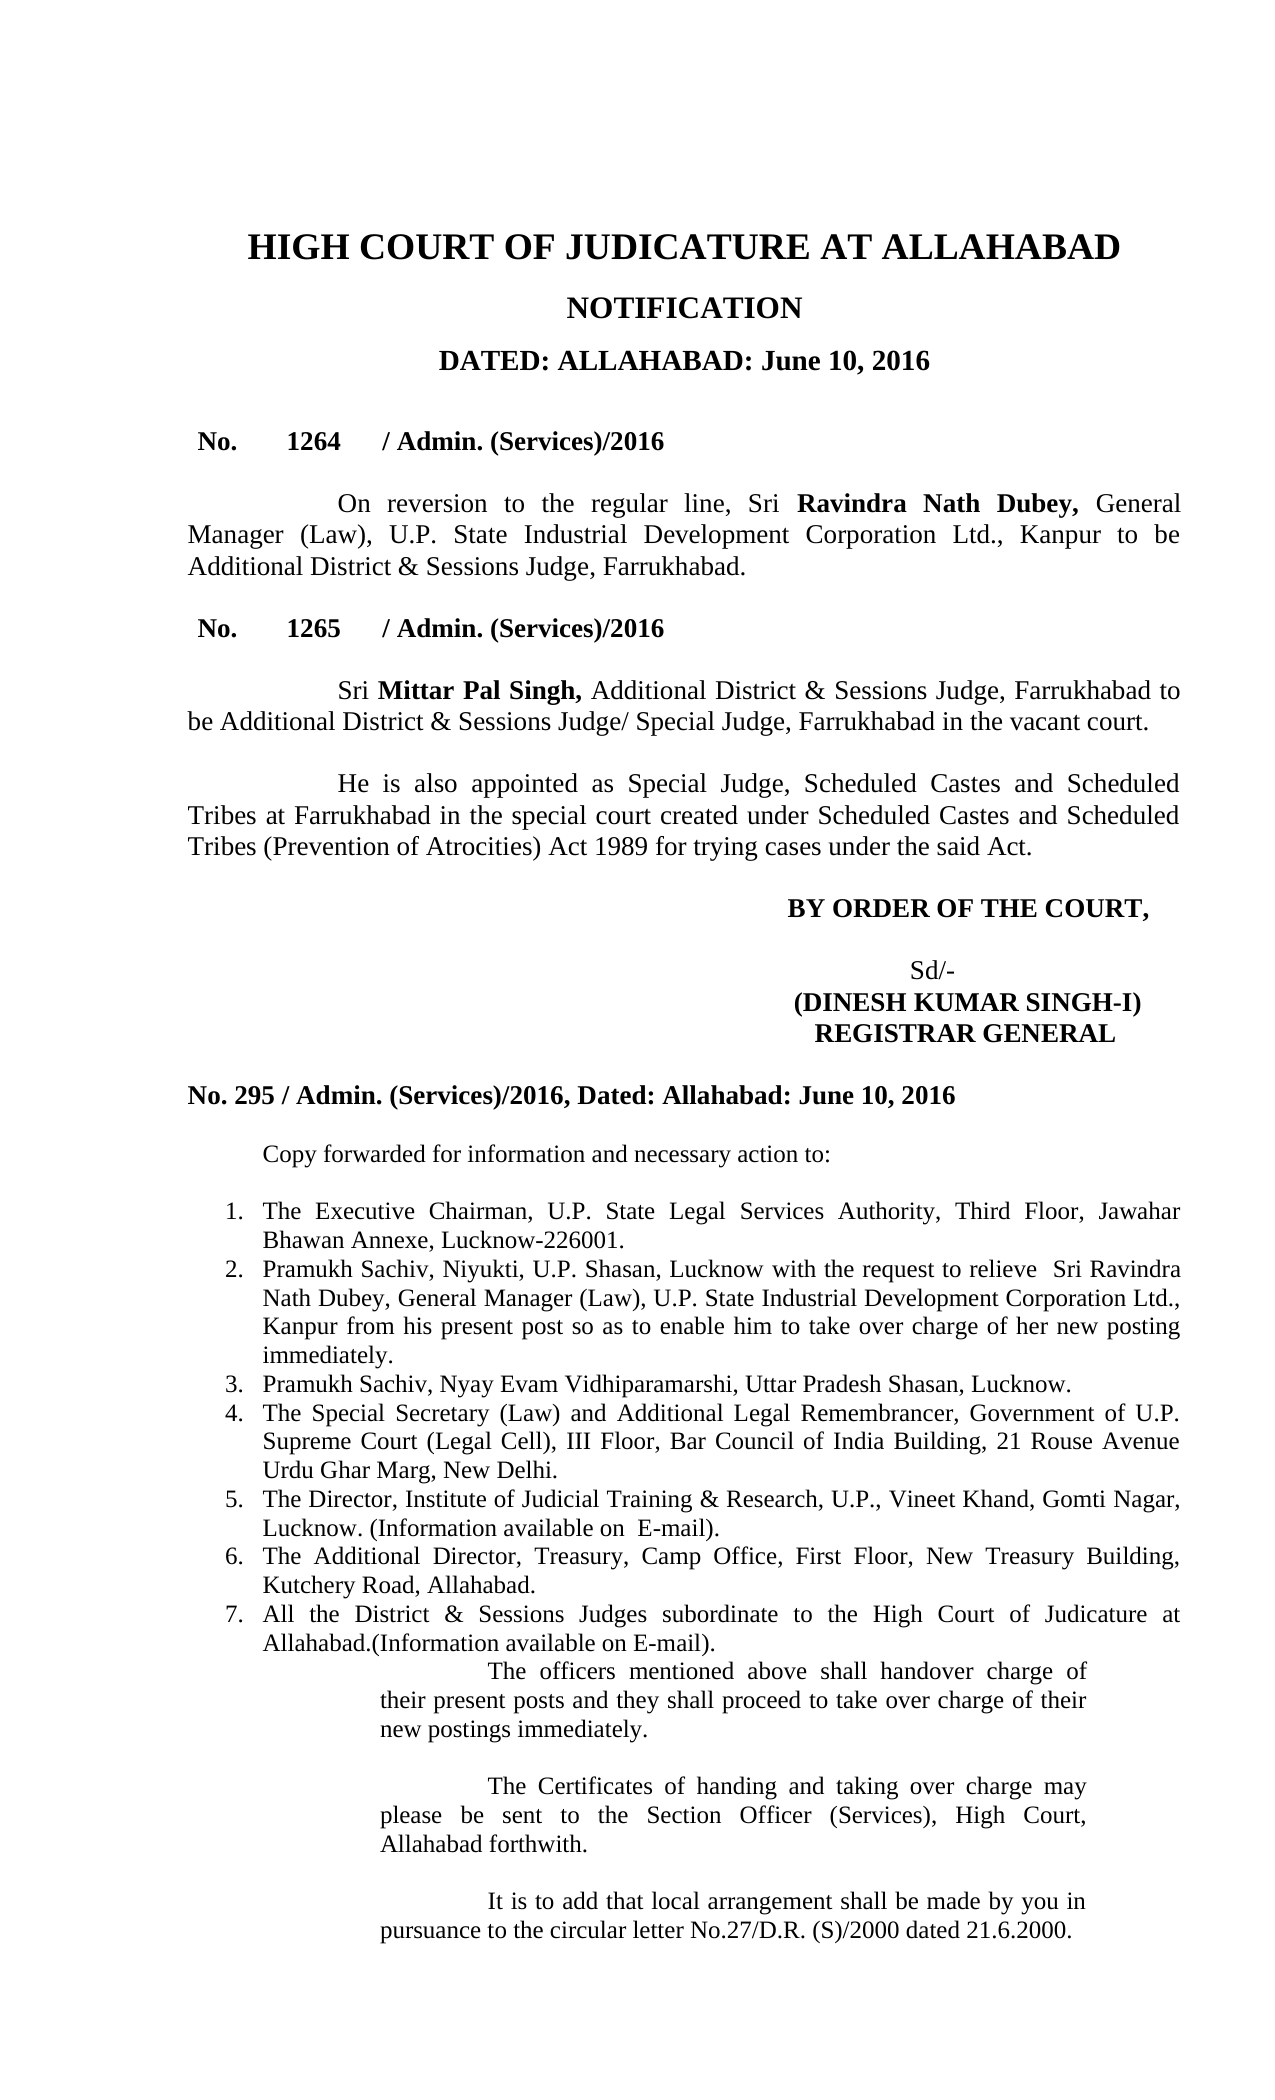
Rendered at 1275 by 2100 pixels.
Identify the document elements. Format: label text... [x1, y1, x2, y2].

list All the District & Sessions Judges subordinate to the High Court of Judicature at Allahabad.(Information available on E-mail). [225, 1599, 1181, 1656]
text Copy forwarded for information and necessary action to: [187, 1139, 1181, 1168]
subtitle DATED: ALLAHABAD: June 10, 2016 [187, 343, 1181, 377]
list Pramukh Sachiv, Niyukti, U.P. Shasan, Lucknow with the request to relieve Sri Ravindra Nath Dubey, General Manager (Law), U.P. State Industrial Development Corporation Ltd., Kanpur from his present post so as to enable him to take over charge of her new posting immediately. [225, 1254, 1181, 1369]
text HIGH COURT OF JUDICATURE AT ALLAHABAD [187, 225, 1181, 268]
text It is to add that local arrangement shall be made by you in pursuance to the circular letter No.27/D.R. (S)/2000 dated 21.6.2000. [342, 1886, 1087, 1944]
list The Special Secretary (Law) and Additional Legal Remembrancer, Government of U.P. Supreme Court (Legal Cell), III Floor, Bar Council of India Building, 21 Rouse Avenue Urdu Ghar Marg, New Delhi. [225, 1398, 1181, 1484]
text Sri Mittar Pal Singh, Additional District & Sessions Judge, Farrukhabad to be Additional District & Sessions Judge/ Special Judge, Farrukhabad in the vacant court. [187, 674, 1181, 736]
subtitle NOTIFICATION [187, 290, 1181, 326]
table_header No. [186, 425, 275, 456]
list The Director, Institute of Judicial Training & Research, U.P., Vineet Khand, Gomti Nagar, Lucknow. (Information available on E-mail). [225, 1484, 1181, 1541]
text (DINESH KUMAR SINGH-I) [187, 986, 1183, 1017]
table_header 1265 [275, 612, 364, 643]
text The Certificates of handing and taking over charge may please be sent to the Section Officer (Services), High Court, Allahabad forthwith. [342, 1771, 1087, 1858]
table_header / Admin. (Services)/2016 [364, 425, 714, 456]
text The officers mentioned above shall handover charge of their present posts and they shall proceed to take over charge of their new postings immediately. [342, 1656, 1087, 1743]
text He is also appointed as Special Judge, Scheduled Castes and Scheduled Tribes at Farrukhabad in the special court created under Scheduled Castes and Scheduled Tribes (Prevention of Atrocities) Act 1989 for trying cases under the said Act. [187, 768, 1181, 861]
list Pramukh Sachiv, Nyay Evam Vidhiparamarshi, Uttar Pradesh Shasan, Lucknow. [225, 1369, 1181, 1398]
table_header / Admin. (Services)/2016 [364, 612, 714, 643]
list The Additional Director, Treasury, Camp Office, First Floor, New Treasury Building, Kutchery Road, Allahabad. [225, 1541, 1181, 1599]
list The Executive Chairman, U.P. State Legal Services Authority, Third Floor, Jawahar Bhawan Annexe, Lucknow-226001. [225, 1196, 1181, 1254]
text On reversion to the regular line, Sri Ravindra Nath Dubey, General Manager (Law), U.P. State Industrial Development Corporation Ltd., Kanpur to be Additional District & Sessions Judge, Farrukhabad. [187, 487, 1181, 581]
text BY ORDER OF THE COURT, [562, 892, 1181, 923]
text Sd/- [712, 954, 1181, 986]
text REGISTRAR GENERAL [187, 1017, 1183, 1048]
table_header 1264 [275, 425, 364, 456]
subtitle No. 295 / Admin. (Services)/2016, Dated: Allahabad: June 10, 2016 [187, 1079, 1181, 1110]
table_header No. [186, 612, 275, 643]
